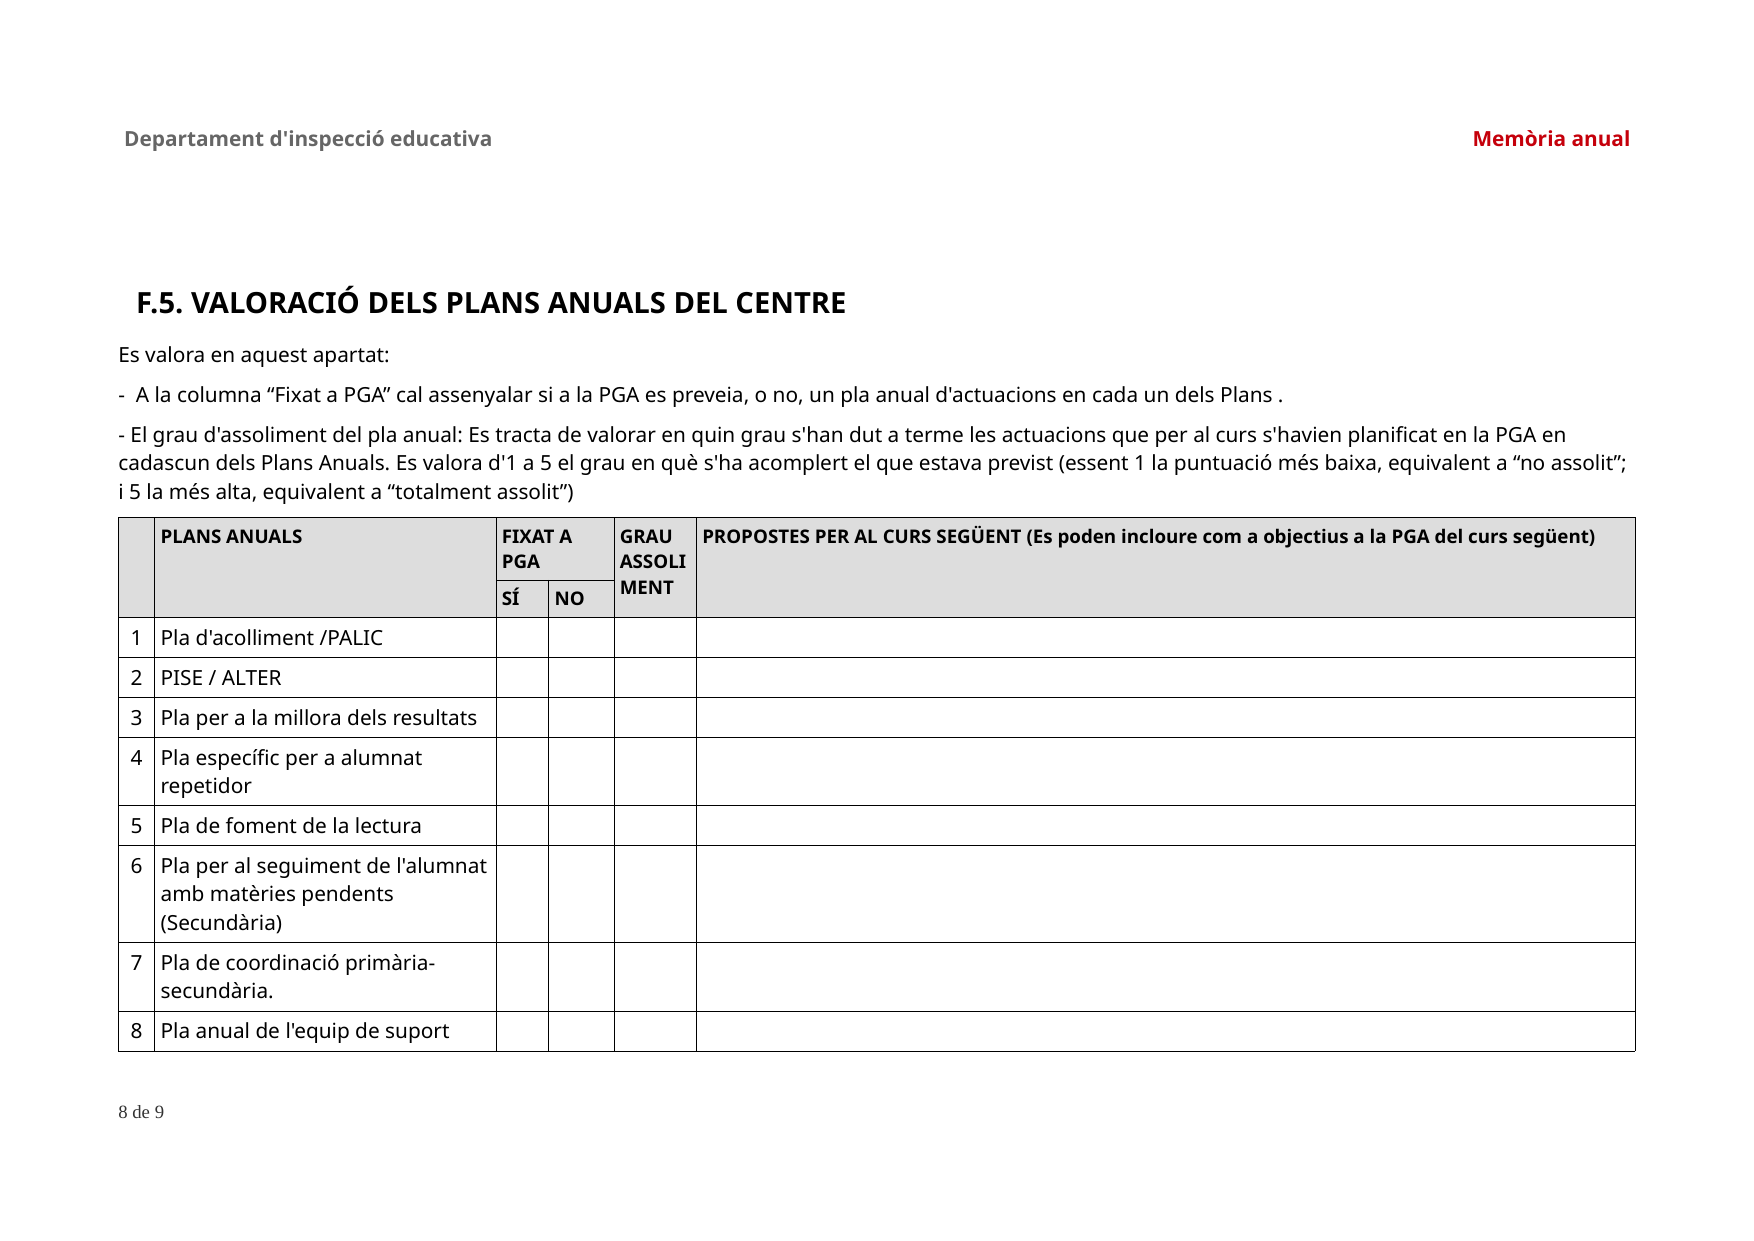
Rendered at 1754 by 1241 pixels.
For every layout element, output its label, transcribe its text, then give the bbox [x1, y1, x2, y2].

table_cell [697, 738, 1635, 805]
table_cell [697, 658, 1635, 697]
table_cell Pla per a la millora dels resultats [155, 698, 496, 737]
table_cell NO [549, 581, 614, 617]
table_cell 6 [119, 846, 154, 942]
table_cell [497, 806, 548, 845]
table_cell [697, 943, 1635, 1011]
table_header PROPOSTES PER AL CURS SEGÜENT (Es poden incloure com a objectius a la PGA del curs següent) [697, 518, 1635, 617]
table_cell [615, 943, 696, 1011]
table_cell [697, 1012, 1635, 1051]
table_header [119, 518, 154, 617]
table_cell 4 [119, 738, 154, 805]
table_cell 3 [119, 698, 154, 737]
table_cell [615, 738, 696, 805]
table_cell [549, 1012, 614, 1051]
table_cell [549, 943, 614, 1011]
table_cell [497, 846, 548, 942]
table_cell SÍ [497, 581, 548, 617]
table_header FIXAT A PGA [497, 518, 614, 580]
table_cell [615, 1012, 696, 1051]
table_cell [549, 698, 614, 737]
table_cell 5 [119, 806, 154, 845]
table_cell [549, 846, 614, 942]
table_cell [697, 618, 1635, 657]
table_cell [497, 658, 548, 697]
table_cell Pla anual de l'equip de suport [155, 1012, 496, 1051]
text - A la columna “Fixat a PGA” cal assenyalar si a la PGA es preveia, o no, un pla anual d'actuacions en cada un dels Plans . [118, 380, 1636, 408]
table_cell 7 [119, 943, 154, 1011]
table_cell [497, 618, 548, 657]
table_cell [549, 738, 614, 805]
table_cell [697, 846, 1635, 942]
text Es valora en aquest apartat: [118, 340, 1636, 368]
table_cell [615, 806, 696, 845]
table_cell [615, 658, 696, 697]
table_header GRAU ASSOLIMENT [615, 518, 696, 617]
table_cell [549, 618, 614, 657]
table_cell Pla específic per a alumnat repetidor [155, 738, 496, 805]
table_cell Pla per al seguiment de l'alumnat amb matèries pendents (Secundària) [155, 846, 496, 942]
table_cell [615, 846, 696, 942]
table_cell [497, 738, 548, 805]
table_cell [549, 806, 614, 845]
table_cell [697, 806, 1635, 845]
table_cell [615, 698, 696, 737]
table_cell PISE / ALTER [155, 658, 496, 697]
text - El grau d'assoliment del pla anual: Es tracta de valorar en quin grau s'han dut a terme les actuacions que per al curs s'havien planificat en la PGA en cadascun dels Plans Anuals. Es valora d'1 a 5 el grau en què s'ha acomplert el que estava previst (essent 1 la puntuació més baixa, equivalent a “no assolit”; i 5 la més alta, equivalent a “totalment assolit”) [118, 420, 1636, 505]
table_cell [497, 1012, 548, 1051]
table_cell 1 [119, 618, 154, 657]
table_cell 2 [119, 658, 154, 697]
table_cell 8 [119, 1012, 154, 1051]
table_header PLANS ANUALS [155, 518, 496, 617]
subtitle F.5. VALORACIÓ DELS PLANS ANUALS DEL CENTRE [136, 282, 1618, 322]
table_cell Pla de coordinació primària-secundària. [155, 943, 496, 1011]
table_cell Pla d'acolliment /PALIC [155, 618, 496, 657]
table_cell [497, 943, 548, 1011]
table_cell [615, 618, 696, 657]
table_cell [549, 658, 614, 697]
table_cell Pla de foment de la lectura [155, 806, 496, 845]
table_cell [497, 698, 548, 737]
table_cell [697, 698, 1635, 737]
